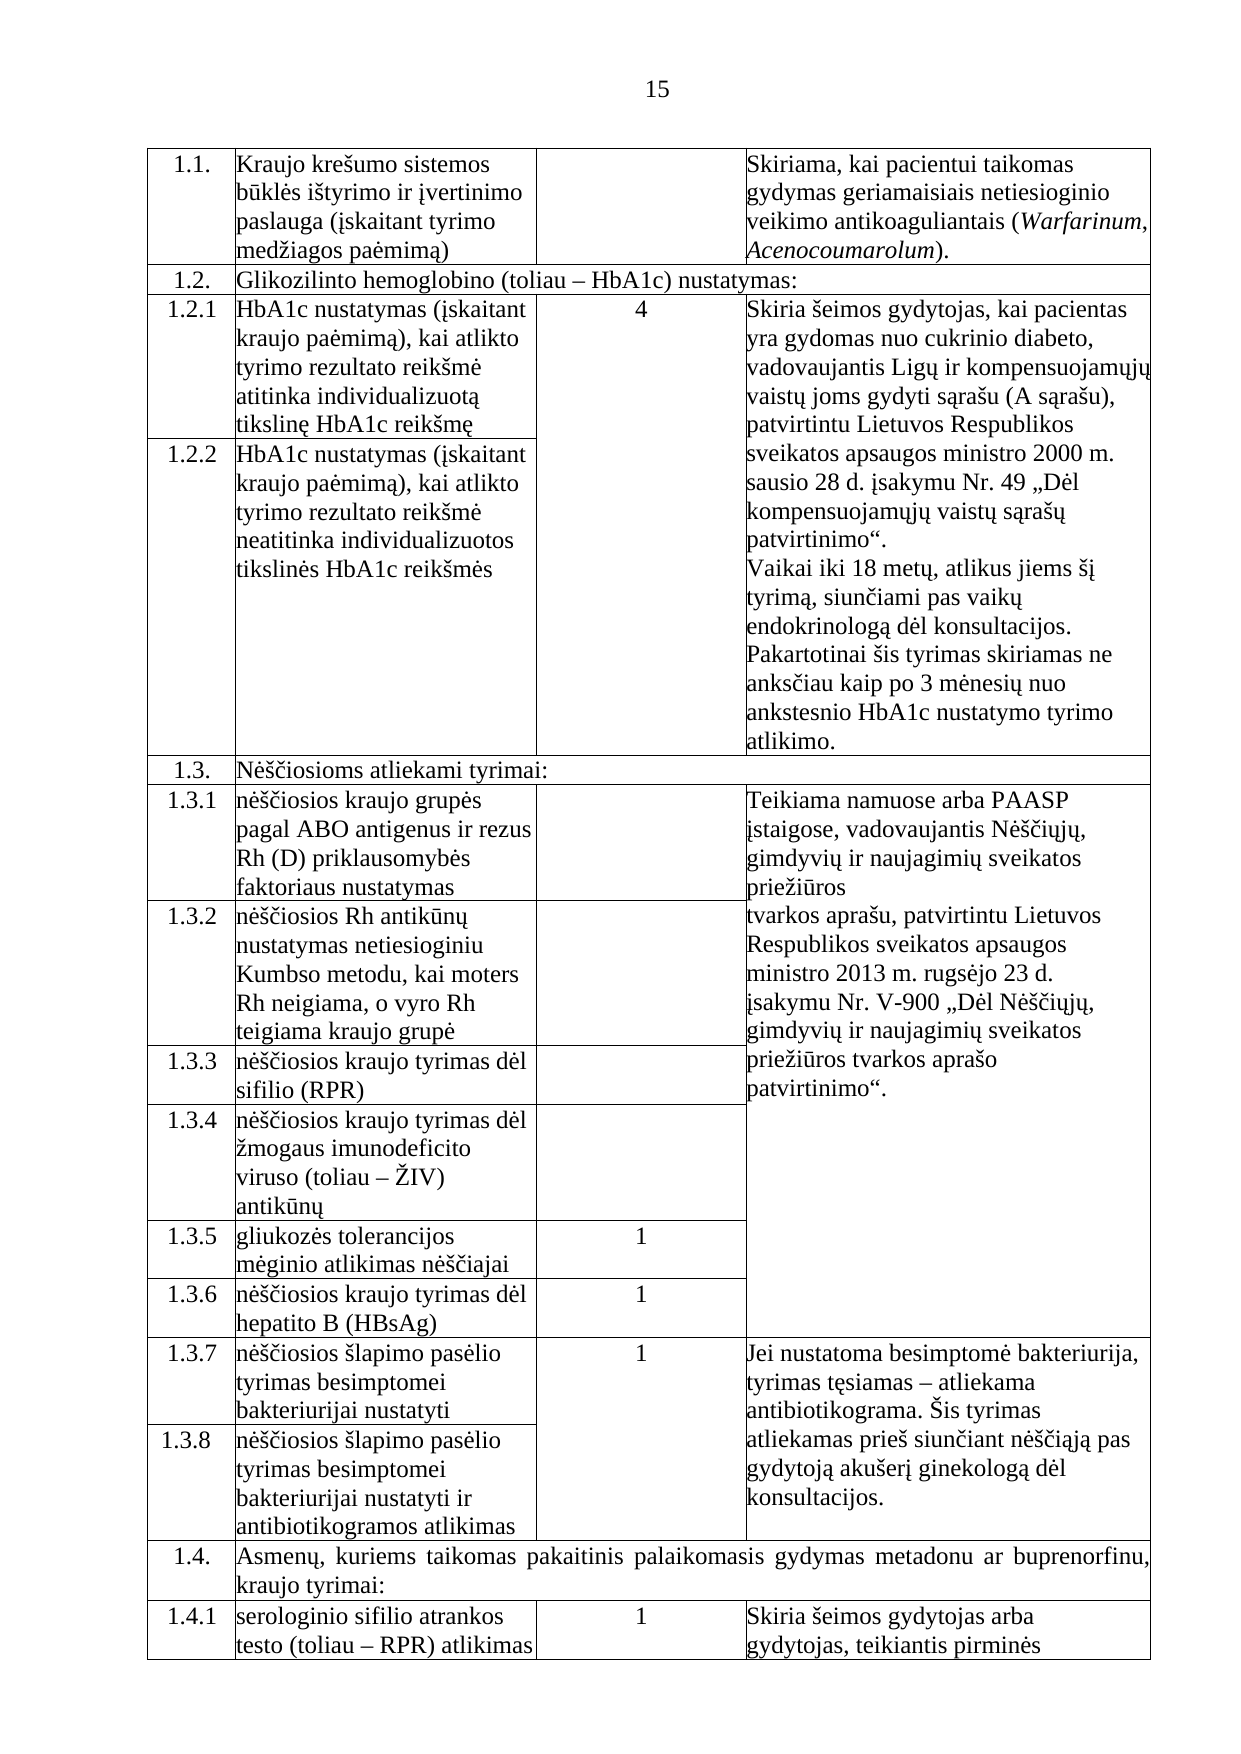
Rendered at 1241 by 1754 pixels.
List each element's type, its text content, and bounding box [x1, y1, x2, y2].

table_cell 1.2.1 [148, 295, 235, 438]
table_cell 1.2.2 [148, 439, 235, 754]
table_cell 1.3.4 [148, 1105, 235, 1220]
table_cell 1.3.3 [148, 1046, 235, 1104]
table_cell serologinio sifilio atrankos testo (toliau – RPR) atlikimas [236, 1601, 536, 1659]
table_cell HbA1c nustatymas (įskaitant kraujo paėmimą), kai atlikto tyrimo rezultato reikšmė neatitinka individualizuotos tikslinės HbA1c reikšmės [236, 439, 536, 754]
table_cell Glikozilinto hemoglobino (toliau – HbA1c) nustatymas: [236, 265, 1150, 293]
table_cell Teikiama namuose arba PAASP įstaigose, vadovaujantis Nėščiųjų, gimdyvių ir naujagimių sveikatos priežiūros tvarkos aprašu, patvirtintu Lietuvos Respublikos sveikatos apsaugos ministro 2013 m. rugsėjo 23 d. įsakymu Nr. V-900 „Dėl Nėščiųjų, gimdyvių ir naujagimių sveikatos priežiūros tvarkos aprašo patvirtinimo“. [747, 785, 1150, 1337]
table_cell nėščiosios kraujo tyrimas dėl žmogaus imunodeficito viruso (toliau – ŽIV) antikūnų [236, 1105, 536, 1220]
table_cell [537, 1105, 746, 1220]
table_cell Skiria šeimos gydytojas arba gydytojas, teikiantis pirminės [747, 1601, 1150, 1659]
table_cell 1.4. [148, 1541, 235, 1600]
table_cell 1.3.5 [148, 1221, 235, 1278]
table_cell 1 [537, 1338, 746, 1540]
table_cell nėščiosios kraujo grupės pagal ABO antigenus ir rezus Rh (D) priklausomybės faktoriaus nustatymas [236, 785, 536, 900]
table_cell 1.3. [148, 756, 235, 784]
table_cell Kraujo krešumo sistemos būklės ištyrimo ir įvertinimo paslauga (įskaitant tyrimo medžiagos paėmimą) [236, 149, 536, 264]
table_cell HbA1c nustatymas (įskaitant kraujo paėmimą), kai atlikto tyrimo rezultato reikšmė atitinka individualizuotą tikslinę HbA1c reikšmę [236, 295, 536, 438]
table_cell nėščiosios Rh antikūnų nustatymas netiesioginiu Kumbso metodu, kai moters Rh neigiama, o vyro Rh teigiama kraujo grupė [236, 901, 536, 1045]
table_cell Skiria šeimos gydytojas, kai pacientas yra gydomas nuo cukrinio diabeto, vadovaujantis Ligų ir kompensuojamųjų vaistų joms gydyti sąrašu (A sąrašu), patvirtintu Lietuvos Respublikos sveikatos apsaugos ministro 2000 m. sausio 28 d. įsakymu Nr. 49 „Dėl kompensuojamųjų vaistų sąrašų patvirtinimo“. Vaikai iki 18 metų, atlikus jiems šį tyrimą, siunčiami pas vaikų endokrinologą dėl konsultacijos. Pakartotinai šis tyrimas skiriamas ne anksčiau kaip po 3 mėnesių nuo ankstesnio HbA1c nustatymo tyrimo atlikimo. [747, 295, 1150, 754]
table_cell 1 [537, 1279, 746, 1337]
table_cell 1.3.2 [148, 901, 235, 1045]
table_cell nėščiosios kraujo tyrimas dėl sifilio (RPR) [236, 1046, 536, 1104]
table_cell 1.3.1 [148, 785, 235, 900]
table_cell 1.3.7 [148, 1338, 235, 1424]
table_cell 1.2. [148, 265, 235, 293]
table_cell [537, 149, 746, 264]
table_cell nėščiosios šlapimo pasėlio tyrimas besimptomei bakteriurijai nustatyti [236, 1338, 536, 1424]
table_cell nėščiosios šlapimo pasėlio tyrimas besimptomei bakteriurijai nustatyti ir antibiotikogramos atlikimas [236, 1425, 536, 1540]
table_cell [537, 1046, 746, 1104]
table_cell 1.4.1 [148, 1601, 235, 1659]
table_cell Skiriama, kai pacientui taikomas gydymas geriamaisiais netiesioginio veikimo antikoaguliantais (Warfarinum, Acenocoumarolum). [747, 149, 1150, 264]
table_cell [537, 901, 746, 1045]
table_cell 1.3.6 [148, 1279, 235, 1337]
table_cell gliukozės tolerancijos mėginio atlikimas nėščiajai [236, 1221, 536, 1278]
table_cell nėščiosios kraujo tyrimas dėl hepatito B (HBsAg) [236, 1279, 536, 1337]
table_cell Nėščiosioms atliekami tyrimai: [236, 756, 1150, 784]
table_cell 4 [537, 295, 746, 754]
table_cell Jei nustatoma besimptomė bakteriurija, tyrimas tęsiamas – atliekama antibiotikograma. Šis tyrimas atliekamas prieš siunčiant nėščiąją pas gydytoją akušerį ginekologą dėl konsultacijos. [747, 1338, 1150, 1540]
table_cell 1.3.8 [148, 1425, 235, 1540]
table_cell 1.1. [148, 149, 235, 264]
table_cell Asmenų, kuriems taikomas pakaitinis palaikomasis gydymas metadonu ar buprenorfinu, kraujo tyrimai: [236, 1541, 1150, 1600]
table_cell 1 [537, 1221, 746, 1278]
table_cell [537, 785, 746, 900]
table_cell 1 [537, 1601, 746, 1659]
